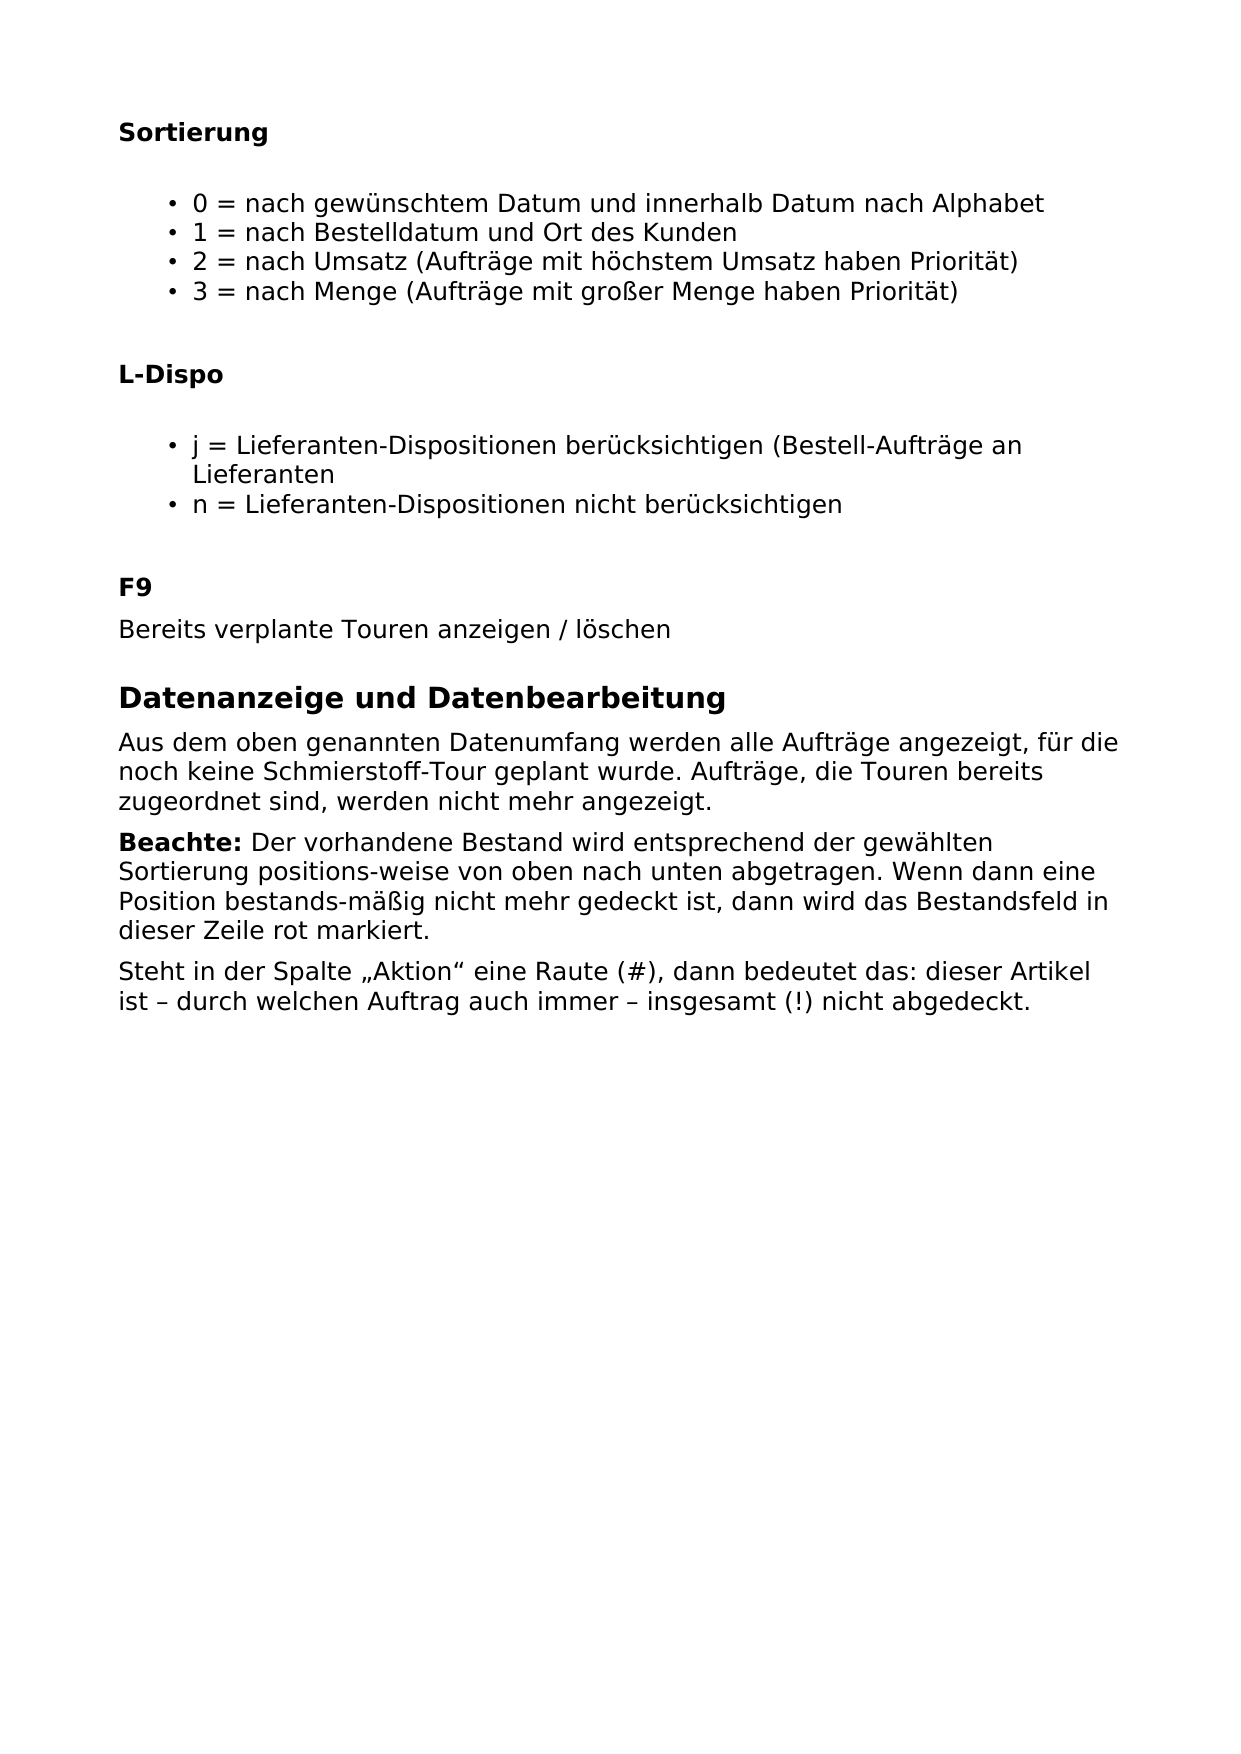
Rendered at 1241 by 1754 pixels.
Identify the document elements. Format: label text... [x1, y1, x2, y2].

subtitle Sortierung [118, 118, 1122, 147]
text Beachte: Der vorhandene Bestand wird entsprechend der gewählten Sortierung positions-weise von oben nach unten abgetragen. Wenn dann eine Position bestands-mäßig nicht mehr gedeckt ist, dann wird das Bestandsfeld in dieser Zeile rot markiert. [118, 828, 1122, 945]
list 1 = nach Bestelldatum und Ort des Kunden [177, 218, 1122, 248]
list 2 = nach Umsatz (Aufträge mit höchstem Umsatz haben Priorität) [177, 248, 1122, 277]
list 3 = nach Menge (Aufträge mit großer Menge haben Priorität) [177, 277, 1122, 306]
text Aus dem oben genannten Datenumfang werden alle Aufträge angezeigt, für die noch keine Schmierstoff-Tour geplant wurde. Aufträge, die Touren bereits zugeordnet sind, werden nicht mehr angezeigt. [118, 728, 1122, 816]
list n = Lieferanten-Dispositionen nicht berücksichtigen [177, 490, 1122, 519]
subtitle L-Dispo [118, 360, 1122, 389]
subtitle Datenanzeige und Datenbearbeitung [118, 682, 1122, 716]
list j = Lieferanten-Dispositionen berücksichtigen (Bestell-Aufträge an Lieferanten [177, 432, 1122, 490]
list 0 = nach gewünschtem Datum und innerhalb Datum nach Alphabet [177, 189, 1122, 218]
text Steht in der Spalte „Aktion“ eine Raute (#), dann bedeutet das: dieser Artikel ist – durch welchen Auftrag auch immer – insgesamt (!) nicht abgedeckt. [118, 957, 1122, 1016]
text Bereits verplante Touren anzeigen / löschen [118, 615, 1122, 644]
subtitle F9 [118, 573, 1122, 603]
